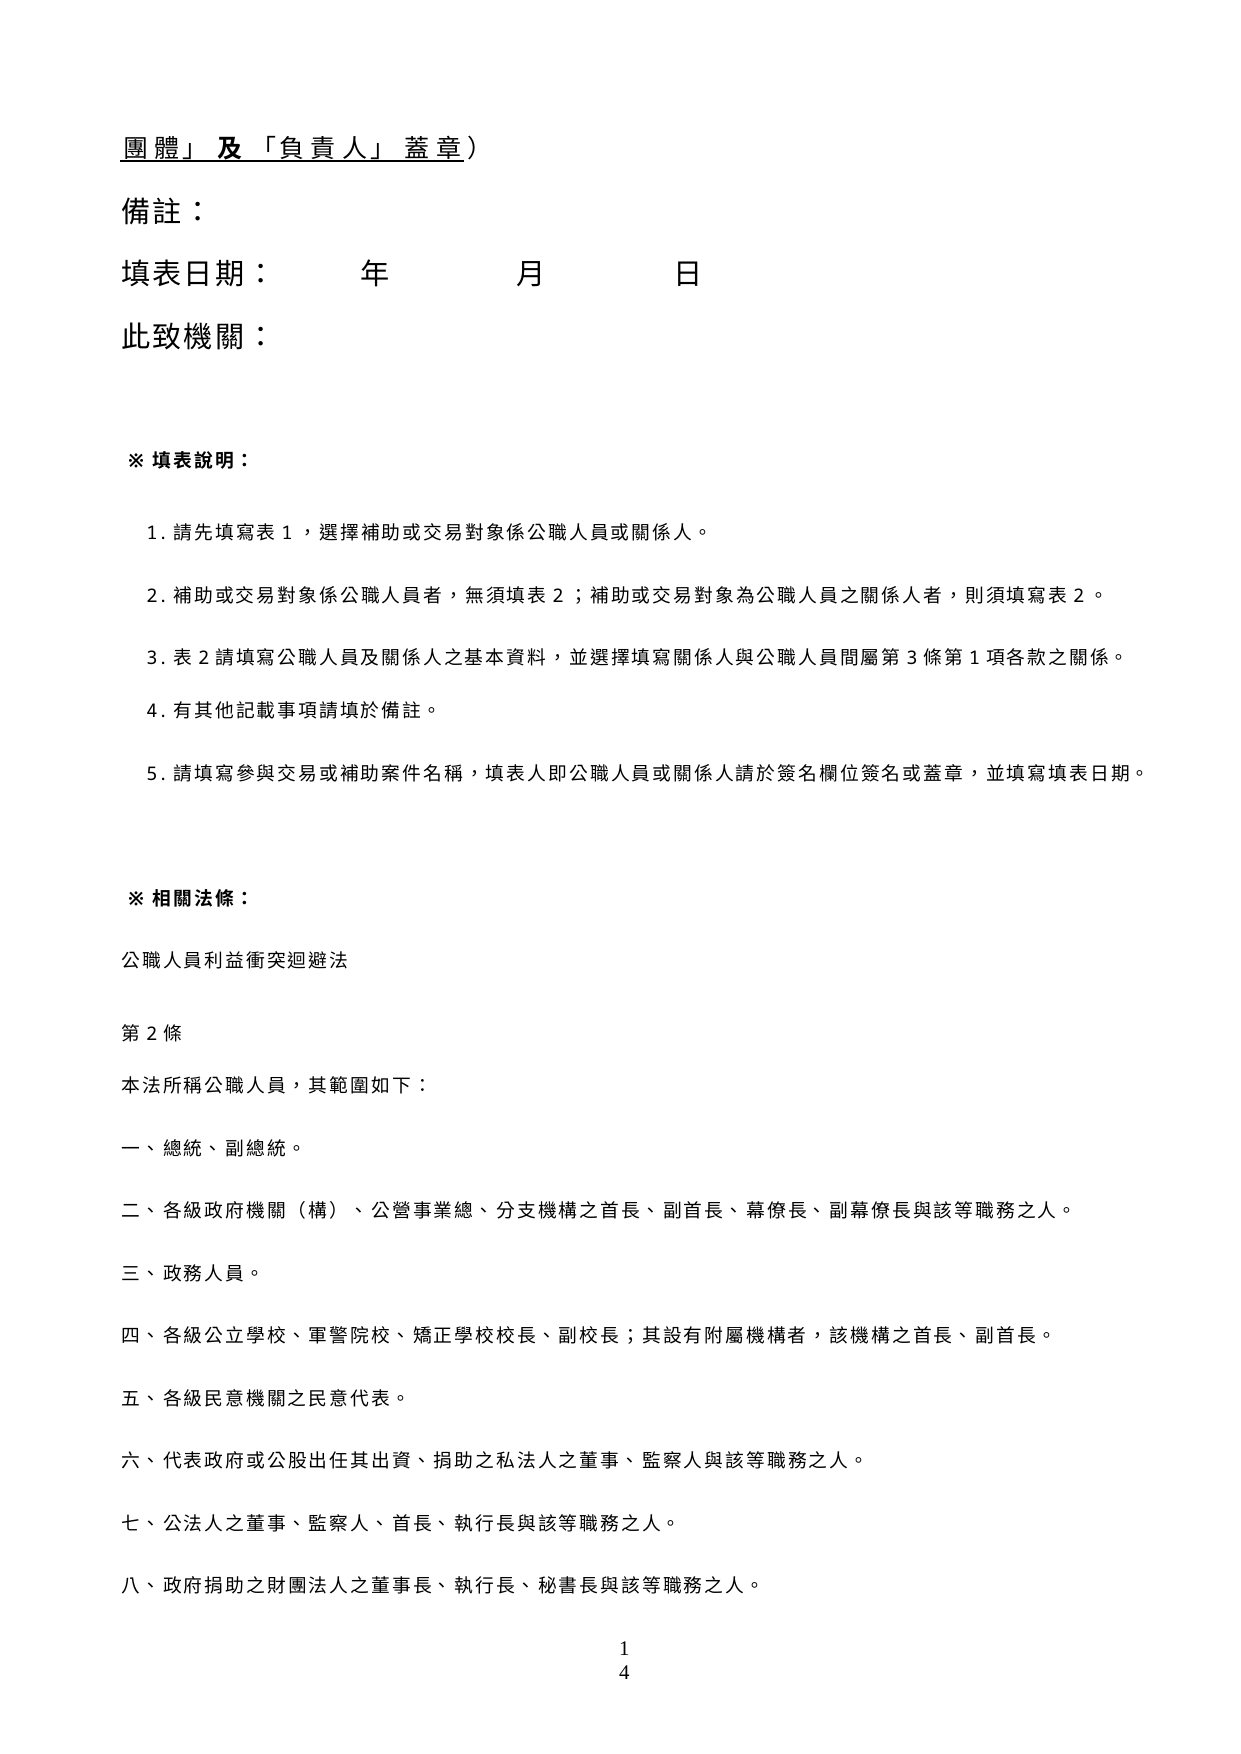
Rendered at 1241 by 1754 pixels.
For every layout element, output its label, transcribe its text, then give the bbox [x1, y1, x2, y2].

text 五、各級民意機關之民意代表。 [120, 1355, 1120, 1418]
text 備註： [46, 168, 1120, 230]
text 二、各級政府機關（構）、公營事業總、分支機構之首長、副首長、幕僚長、副幕僚長與該等職務之人。 [120, 1168, 1120, 1230]
text 團體」及「負責人」蓋章） [46, 105, 1194, 168]
text 四、各級公立學校、軍警院校、矯正學校校長、副校長；其設有附屬機構者，該機構之首長、副首長。 [120, 1293, 1120, 1355]
text 本法所稱公職人員，其範圍如下： [120, 1043, 1120, 1105]
text 4.有其他記載事項請填於備註。 [46, 668, 1214, 730]
text 公職人員利益衝突迴避法 [120, 918, 1120, 980]
text ※填表說明： [46, 418, 1120, 480]
text 八、政府捐助之財團法人之董事長、執行長、秘書長與該等職務之人。 [120, 1543, 1120, 1605]
text ※相關法條： [46, 855, 1214, 918]
text 第2條 [120, 980, 1120, 1043]
text 填表日期： 年 月 日 [46, 230, 1120, 293]
text 一、總統、副總統。 [120, 1105, 1120, 1168]
text 七、公法人之董事、監察人、首長、執行長與該等職務之人。 [120, 1480, 1120, 1543]
text 2.補助或交易對象係公職人員者，無須填表2；補助或交易對象為公職人員之關係人者，則須填寫表2。 [46, 543, 1214, 605]
text 六、代表政府或公股出任其出資、捐助之私法人之董事、監察人與該等職務之人。 [120, 1418, 1120, 1480]
text 5.請填寫參與交易或補助案件名稱，填表人即公職人員或關係人請於簽名欄位簽名或蓋章，並填寫填表日期。 [46, 730, 1214, 793]
text 三、政務人員。 [120, 1230, 1120, 1293]
text 此致機關： [46, 293, 1120, 355]
text 3.表2請填寫公職人員及關係人之基本資料，並選擇填寫關係人與公職人員間屬第3條第1項各款之關係。 [46, 605, 1214, 668]
text 1.請先填寫表1，選擇補助或交易對象係公職人員或關係人。 [46, 480, 1214, 543]
